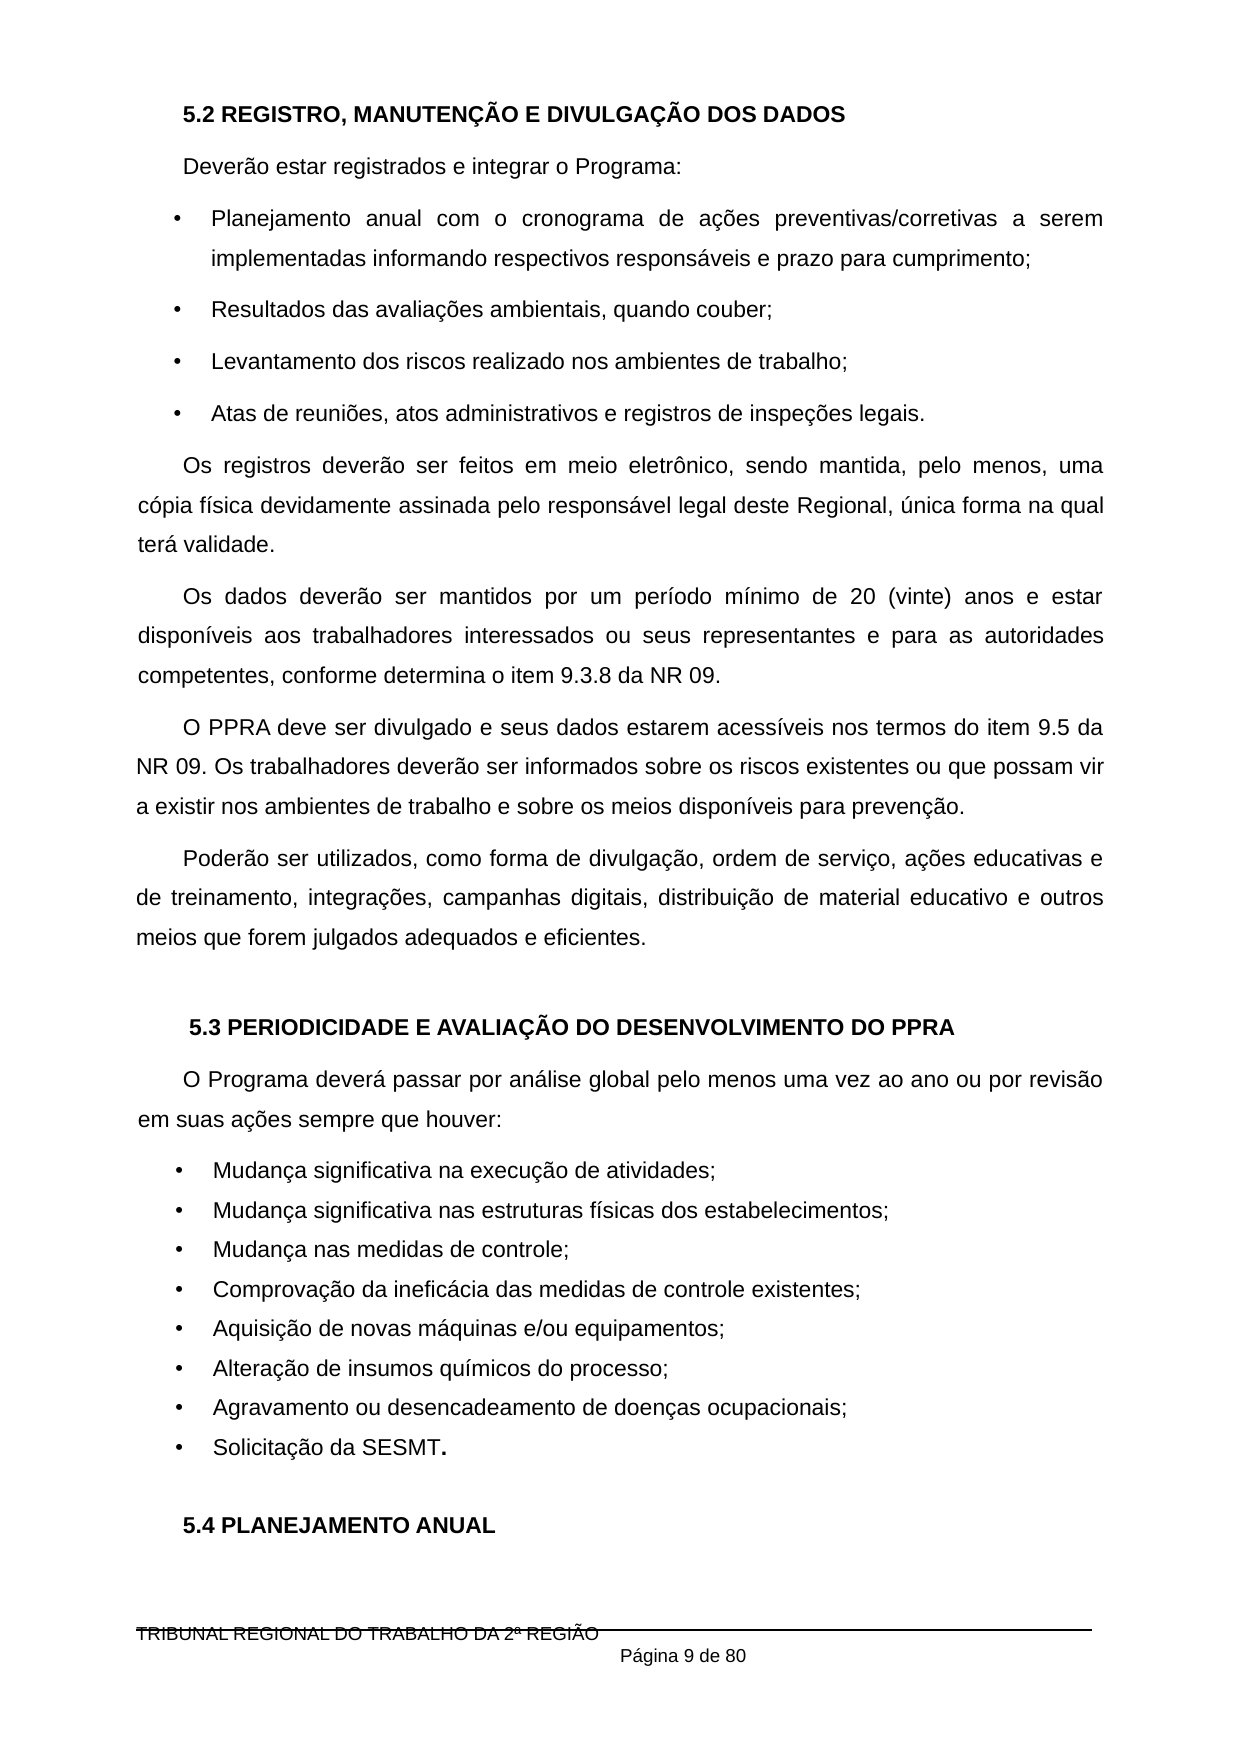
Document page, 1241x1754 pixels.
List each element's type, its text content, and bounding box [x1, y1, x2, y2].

list Mudança significativa nas estruturas físicas dos estabelecimentos; [175, 1197, 1104, 1223]
text 5.2 REGISTRO, MANUTENÇÃO E DIVULGAÇÃO DOS DADOS [136, 101, 1104, 128]
list Agravamento ou desencadeamento de doenças ocupacionais; [175, 1394, 1104, 1421]
list Mudança significativa na execução de atividades; [175, 1157, 1104, 1184]
list Aquisição de novas máquinas e/ou equipamentos; [175, 1315, 1104, 1342]
list Planejamento anual com o cronograma de ações preventivas/corretivas a serem implementadas informando respectivos responsáveis e prazo para cumprimento; [173, 205, 1104, 271]
list Levantamento dos riscos realizado nos ambientes de trabalho; [173, 348, 1104, 375]
text O Programa deverá passar por análise global pelo menos uma vez ao ano ou por revisão em suas ações sempre que houver: [138, 1066, 1104, 1132]
list Solicitação da SESMT. [175, 1434, 1104, 1460]
list Alteração de insumos químicos do processo; [175, 1355, 1104, 1381]
text Deverão estar registrados e integrar o Programa: [136, 153, 1104, 179]
text O PPRA deve ser divulgado e seus dados estarem acessíveis nos termos do item 9.5 da NR 09. Os trabalhadores deverão ser informados sobre os riscos existentes ou que possam vir a existir nos ambientes de trabalho e sobre os meios disponíveis para prevenção. [136, 714, 1104, 819]
list Atas de reuniões, atos administrativos e registros de inspeções legais. [173, 400, 1104, 427]
list Mudança nas medidas de controle; [175, 1236, 1104, 1263]
text 5.3 PERIODICIDADE E AVALIAÇÃO DO DESENVOLVIMENTO DO PPRA [136, 1014, 1104, 1041]
list Comprovação da ineficácia das medidas de controle existentes; [175, 1276, 1104, 1302]
text Poderão ser utilizados, como forma de divulgação, ordem de serviço, ações educativas e de treinamento, integrações, campanhas digitais, distribuição de material educativo e outros meios que forem julgados adequados e eficientes. [136, 844, 1104, 950]
text 5.4 PLANEJAMENTO ANUAL [136, 1512, 1104, 1538]
text Os dados deverão ser mantidos por um período mínimo de 20 (vinte) anos e estar disponíveis aos trabalhadores interessados ou seus representantes e para as autoridades competentes, conforme determina o item 9.3.8 da NR 09. [138, 583, 1104, 688]
text Os registros deverão ser feitos em meio eletrônico, sendo mantida, pelo menos, uma cópia física devidamente assinada pelo responsável legal deste Regional, única forma na qual terá validade. [138, 452, 1104, 557]
list Resultados das avaliações ambientais, quando couber; [173, 296, 1104, 323]
